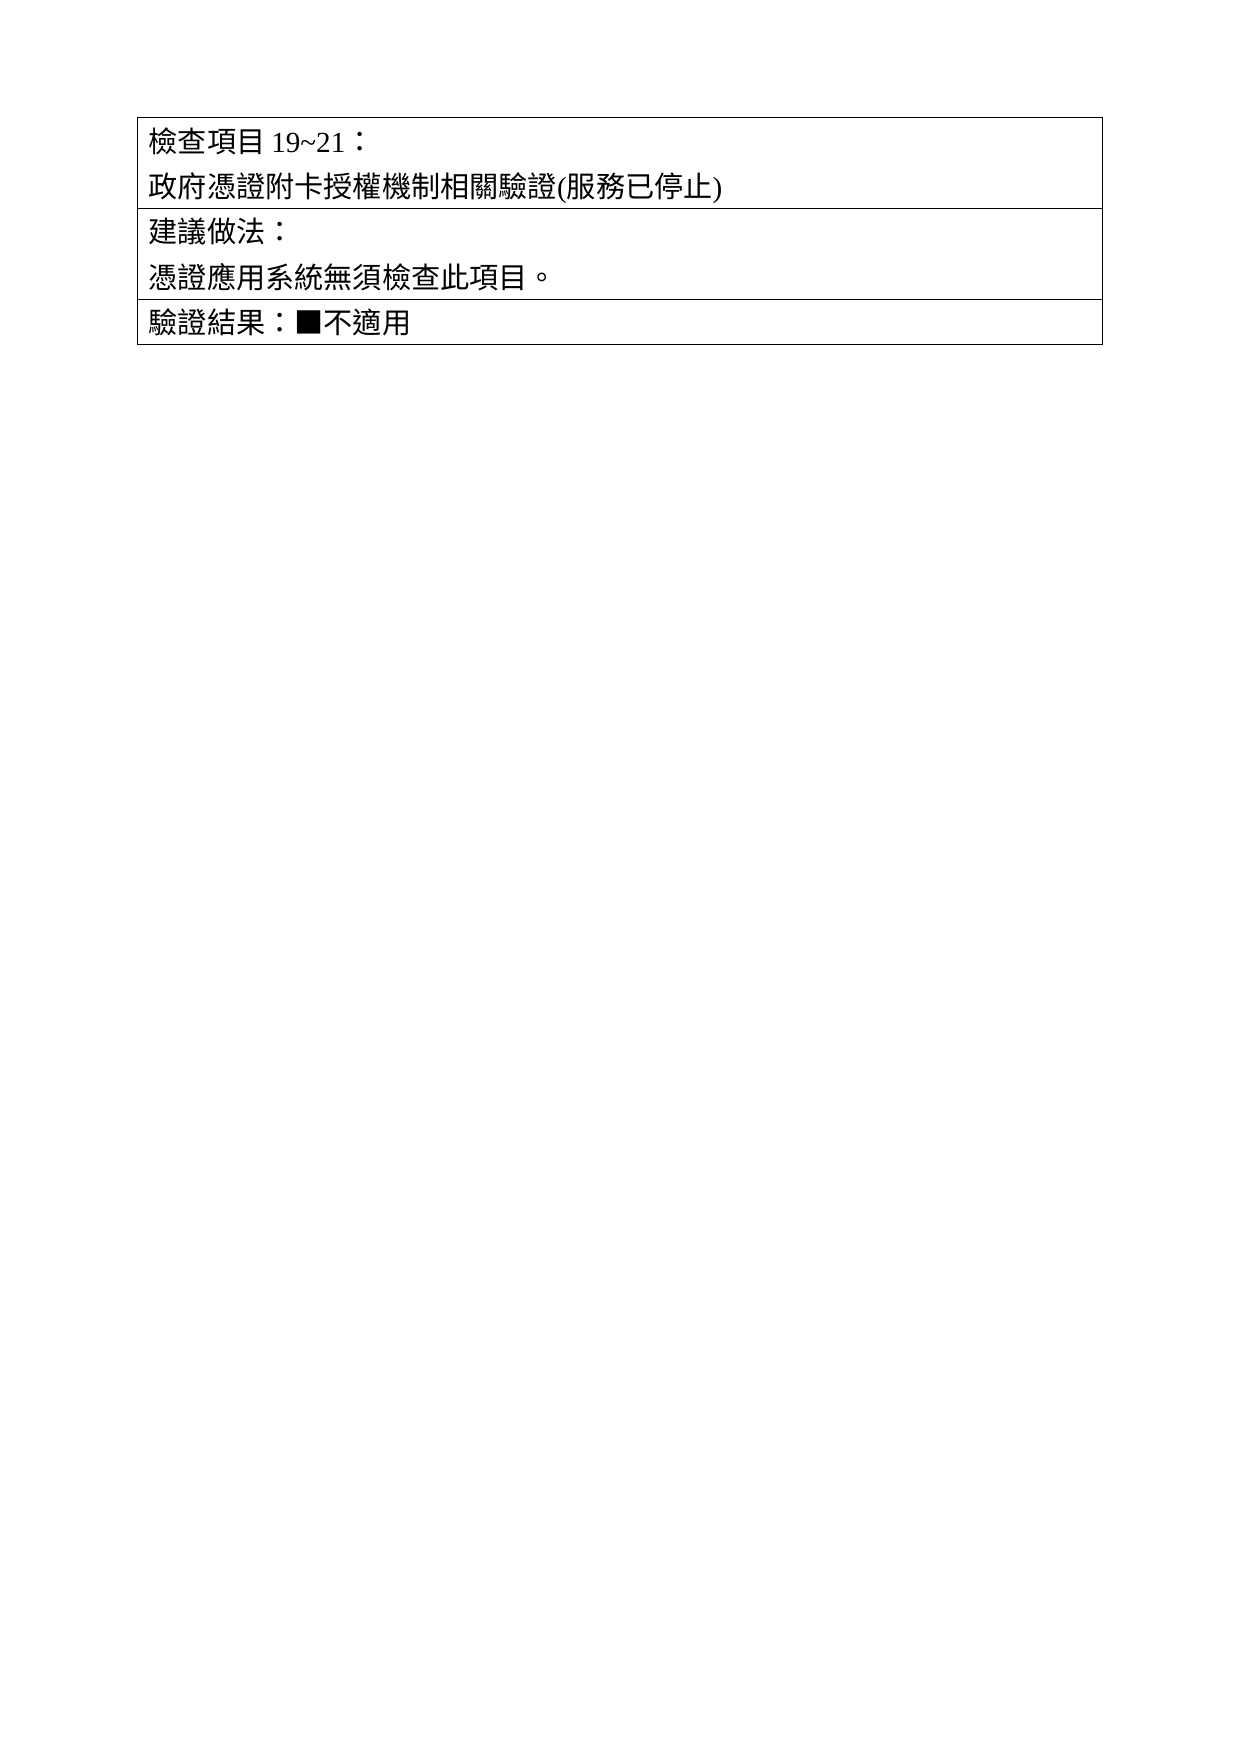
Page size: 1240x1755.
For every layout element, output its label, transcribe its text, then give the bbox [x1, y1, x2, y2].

table_cell 建議做法： 憑證應用系統無須檢查此項目。 [138, 209, 1102, 299]
table_cell 驗證結果：■不適用 [138, 300, 1102, 344]
table_header 檢查項目19~21： 政府憑證附卡授權機制相關驗證(服務已停止) [138, 118, 1102, 208]
